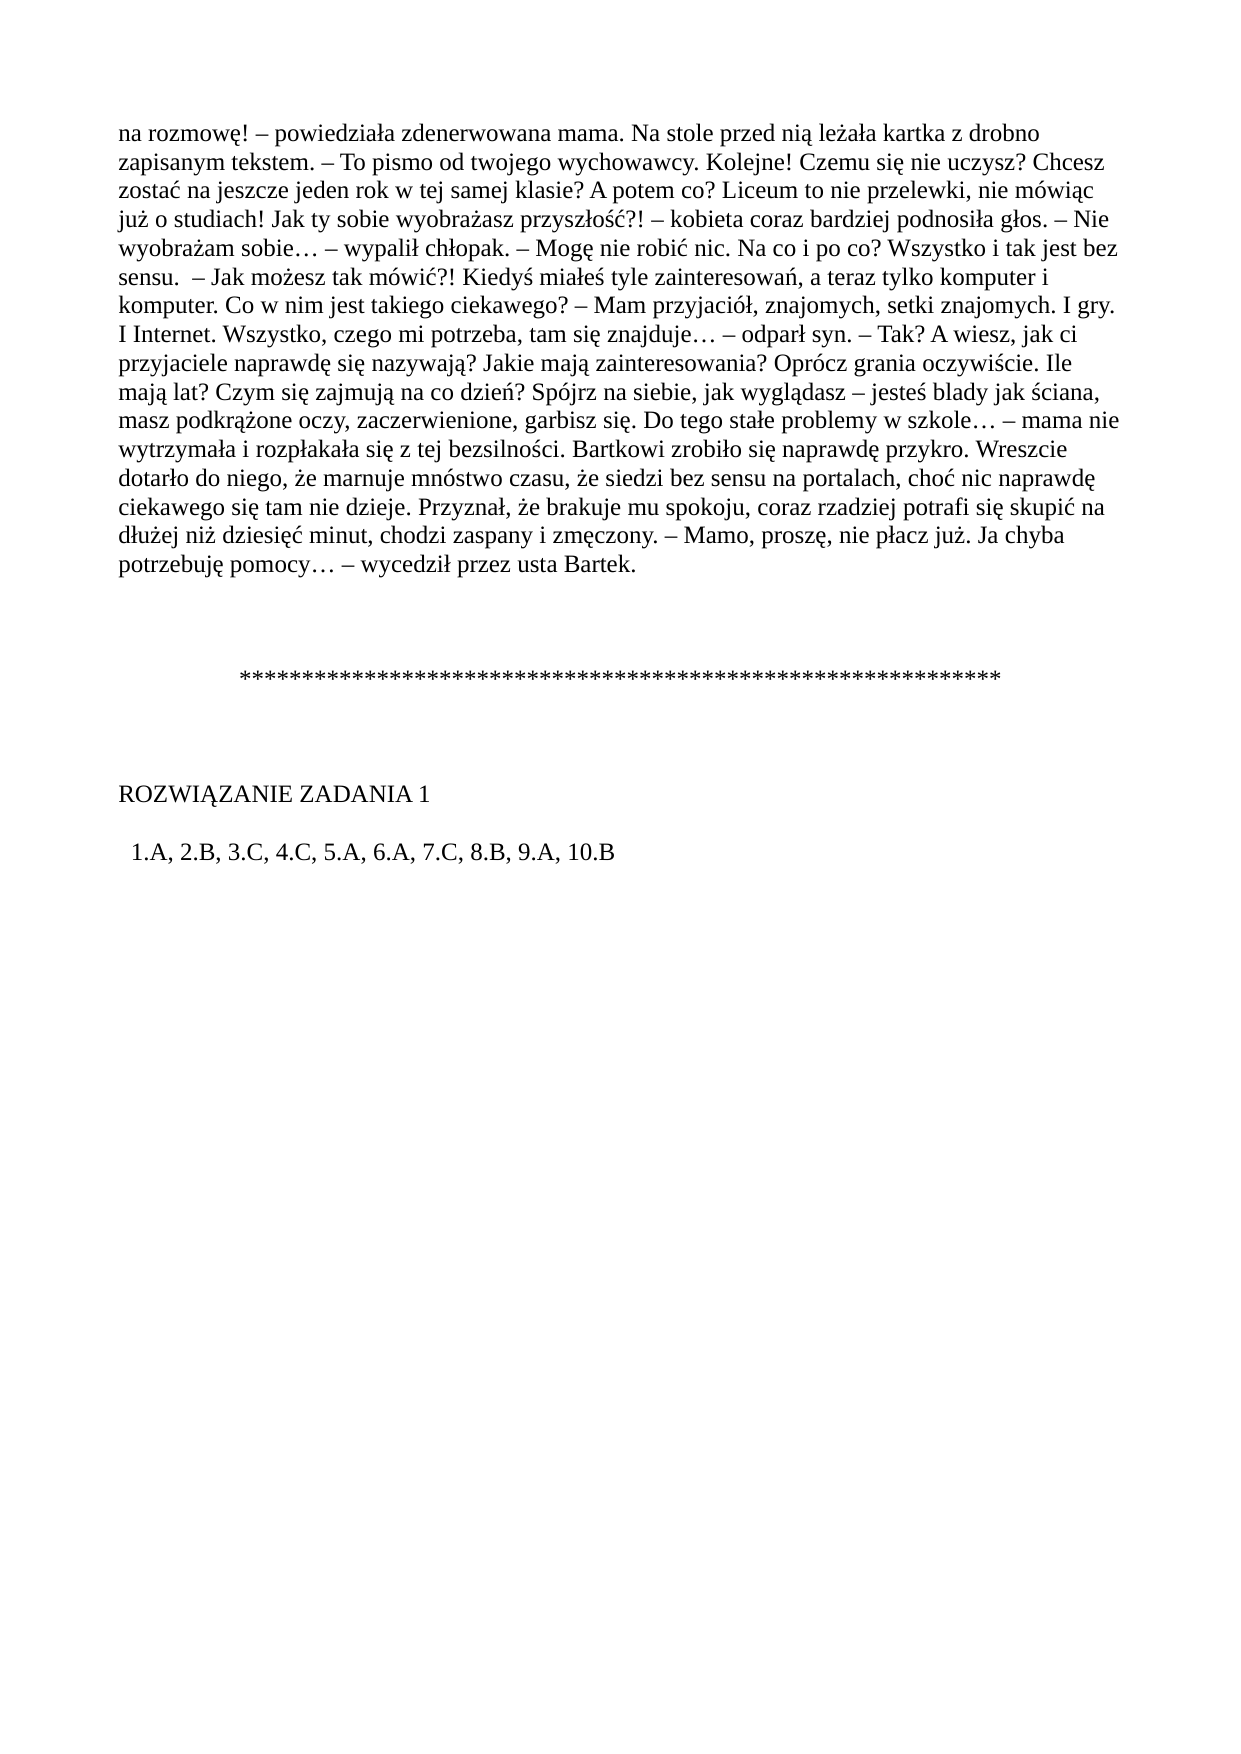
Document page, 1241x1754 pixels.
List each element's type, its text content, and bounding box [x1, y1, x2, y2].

text ROZWIĄZANIE ZADANIA 1 [118, 779, 1122, 808]
text ************************************************************* [118, 664, 1122, 693]
text 1.A, 2.B, 3.C, 4.C, 5.A, 6.A, 7.C, 8.B, 9.A, 10.B [118, 837, 1122, 866]
text na rozmowę! – powiedziała zdenerwowana mama. Na stole przed nią leżała kartka z drobno zapisanym tekstem. – To pismo od twojego wychowawcy. Kolejne! Czemu się nie uczysz? Chcesz zostać na jeszcze jeden rok w tej samej klasie? A potem co? Liceum to nie przelewki, nie mówiąc już o studiach! Jak ty sobie wyobrażasz przyszłość?! – kobieta coraz bardziej podnosiła głos. – Nie wyobrażam sobie… – wypalił chłopak. – Mogę nie robić nic. Na co i po co? Wszystko i tak jest bez sensu. – Jak możesz tak mówić?! Kiedyś miałeś tyle zainteresowań, a teraz tylko komputer i komputer. Co w nim jest takiego ciekawego? – Mam przyjaciół, znajomych, setki znajomych. I gry. I Internet. Wszystko, czego mi potrzeba, tam się znajduje… – odparł syn. – Tak? A wiesz, jak ci przyjaciele naprawdę się nazywają? Jakie mają zainteresowania? Oprócz grania oczywiście. Ile mają lat? Czym się zajmują na co dzień? Spójrz na siebie, jak wyglądasz – jesteś blady jak ściana, masz podkrążone oczy, zaczerwienione, garbisz się. Do tego stałe problemy w szkole… – mama nie wytrzymała i rozpłakała się z tej bezsilności. Bartkowi zrobiło się naprawdę przykro. Wreszcie dotarło do niego, że marnuje mnóstwo czasu, że siedzi bez sensu na portalach, choć nic naprawdę ciekawego się tam nie dzieje. Przyznał, że brakuje mu spokoju, coraz rzadziej potrafi się skupić na dłużej niż dziesięć minut, chodzi zaspany i zmęczony. – Mamo, proszę, nie płacz już. Ja chyba potrzebuję pomocy… – wycedził przez usta Bartek. [118, 118, 1122, 578]
